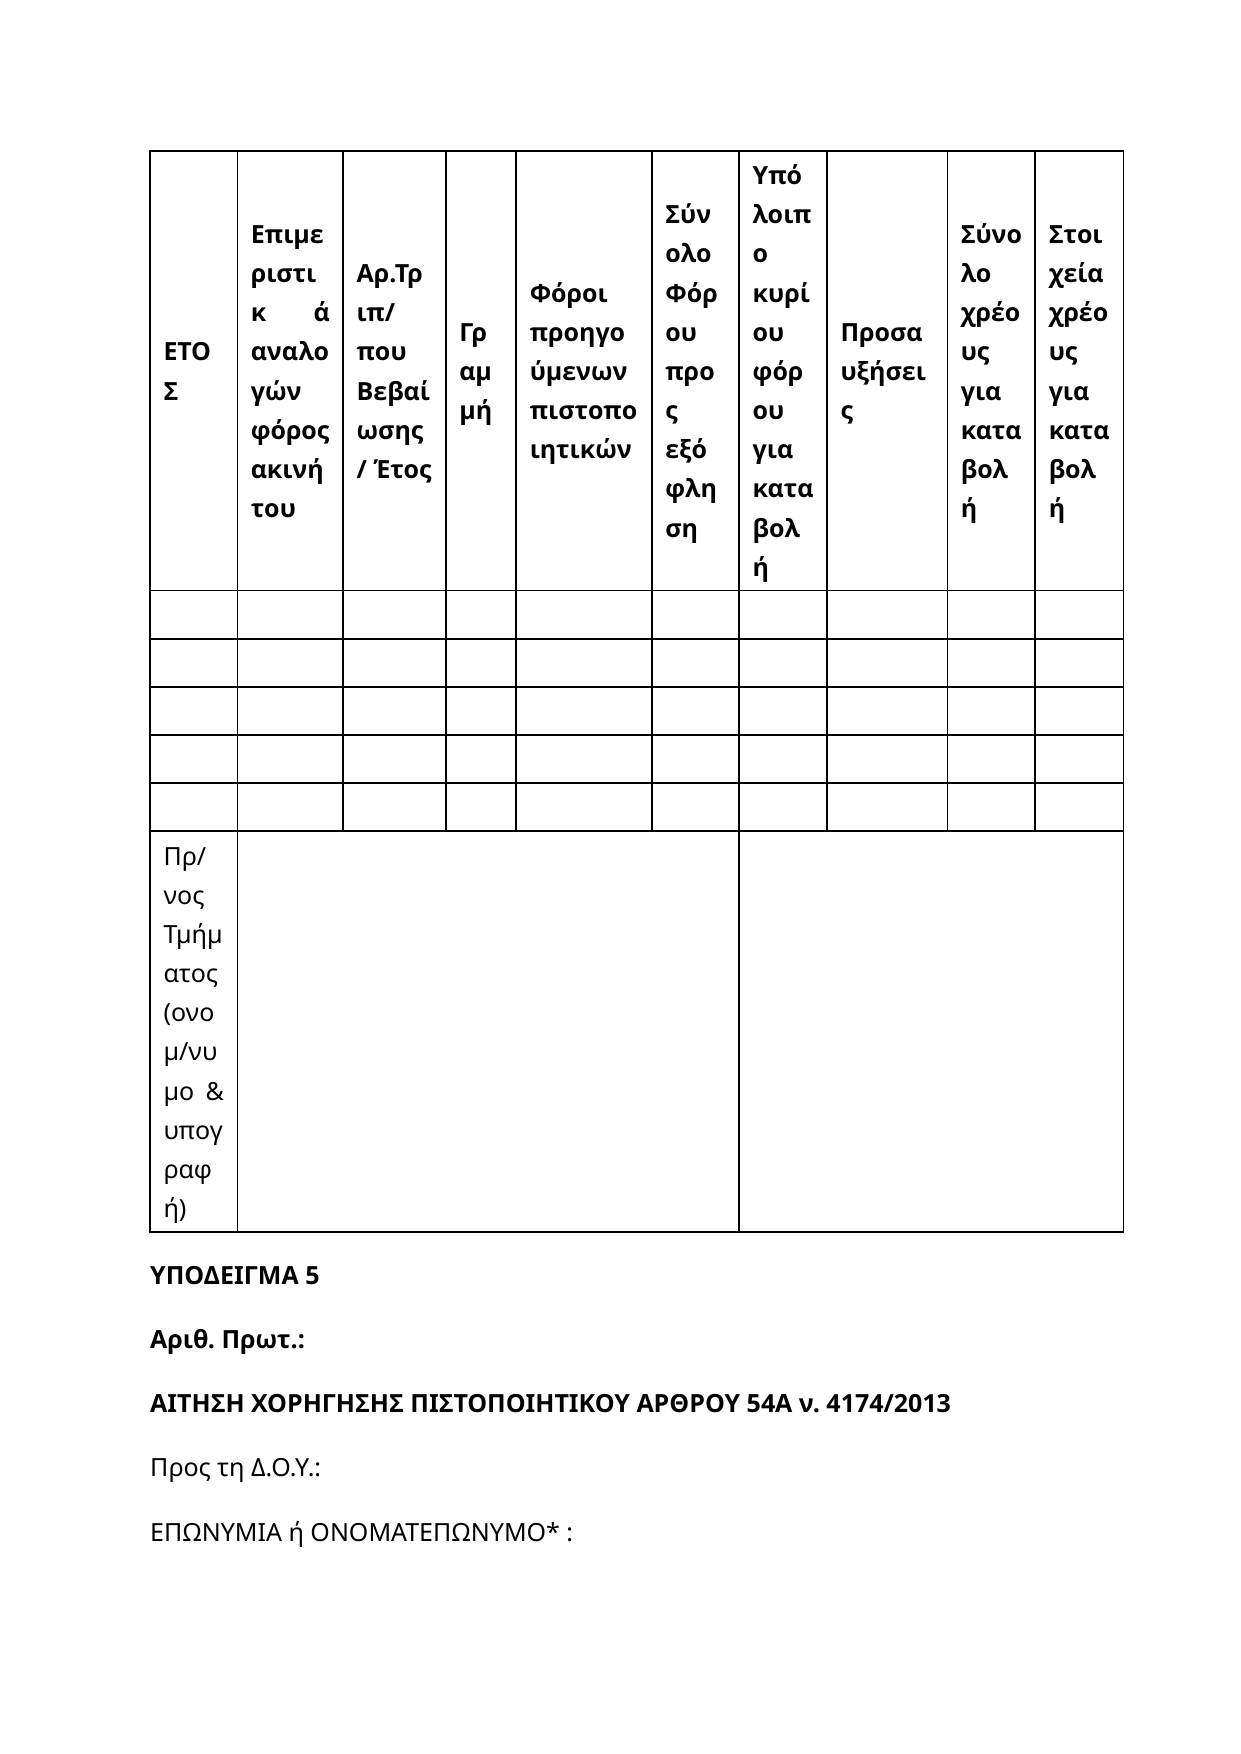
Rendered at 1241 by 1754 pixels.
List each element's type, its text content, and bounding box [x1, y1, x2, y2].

table_cell [828, 640, 947, 686]
table_cell Προσαυξήσεις [828, 152, 947, 590]
table_cell [151, 640, 237, 686]
table_cell [447, 736, 515, 782]
table_cell [447, 784, 515, 830]
table_cell [447, 591, 515, 638]
table_cell [447, 688, 515, 734]
table_cell Γραμμή [447, 152, 515, 590]
table_cell [740, 736, 826, 782]
table_cell [151, 784, 237, 830]
table_cell [653, 688, 738, 734]
table_cell Φόροι προηγούμενων πιστοποιητικών [517, 152, 651, 590]
table_cell [517, 688, 651, 734]
table_cell [447, 640, 515, 686]
table_cell Επιμεριστικ ά αναλογών φόρος ακινήτου [238, 152, 342, 590]
table_cell [517, 591, 651, 638]
table_cell [828, 736, 947, 782]
table_cell [1036, 688, 1123, 734]
table_cell [653, 640, 738, 686]
table_cell [740, 832, 1123, 1231]
table_cell [344, 640, 445, 686]
text Προς τη Δ.Ο.Υ.: [150, 1450, 1090, 1484]
table_cell [238, 640, 342, 686]
table_cell Σύνολο Φόρου προς εξόφληση [653, 152, 738, 590]
table_cell [948, 591, 1034, 638]
table_cell [517, 784, 651, 830]
table_cell [344, 736, 445, 782]
table_cell [740, 591, 826, 638]
table_cell [344, 591, 445, 638]
table_cell [517, 640, 651, 686]
table_cell [151, 688, 237, 734]
table_cell [948, 784, 1034, 830]
table_cell [1036, 736, 1123, 782]
table_cell Στοιχεία χρέους για καταβολή [1036, 152, 1123, 590]
table_cell [653, 784, 738, 830]
table_cell [238, 736, 342, 782]
table_cell Υπόλοιπο κυρίου φόρου για καταβολή [740, 152, 826, 590]
table_cell [238, 591, 342, 638]
text Αριθ. Πρωτ.: [150, 1322, 1090, 1356]
table_cell [344, 688, 445, 734]
table_cell [1036, 591, 1123, 638]
table_cell [828, 784, 947, 830]
table_cell [948, 640, 1034, 686]
table_cell [740, 688, 826, 734]
table_cell [740, 640, 826, 686]
table_cell [1036, 640, 1123, 686]
table_cell Πρ/νος Τμήματος (ονομ/νυμο & υπογραφή) [151, 832, 237, 1231]
table_cell [653, 591, 738, 638]
table_cell ΕΤΟΣ [151, 152, 237, 590]
table_cell [238, 832, 738, 1231]
table_cell [517, 736, 651, 782]
table_cell [1036, 784, 1123, 830]
table_cell [828, 591, 947, 638]
table_cell [653, 736, 738, 782]
table_cell [238, 688, 342, 734]
text ΕΠΩΝΥΜΙΑ ή ΟΝΟΜΑΤΕΠΩΝΥΜΟ* : [150, 1514, 1090, 1548]
table_cell [344, 784, 445, 830]
text ΑΙΤΗΣΗ ΧΟΡΗΓΗΣΗΣ ΠΙΣΤΟΠΟΙΗΤΙΚΟΥ ΑΡΘΡΟΥ 54Α ν. 4174/2013 [150, 1386, 1090, 1420]
table_cell [151, 736, 237, 782]
table_cell [151, 591, 237, 638]
table_cell Σύνολο χρέους για καταβολή [948, 152, 1034, 590]
table_cell [740, 784, 826, 830]
table_cell [948, 736, 1034, 782]
table_cell Αρ.Τριπ/που Βεβαίωσης/ Έτος [344, 152, 445, 590]
text ΥΠΟΔΕΙΓΜΑ 5 [150, 1258, 1090, 1292]
table_cell [238, 784, 342, 830]
table_cell [828, 688, 947, 734]
table_cell [948, 688, 1034, 734]
